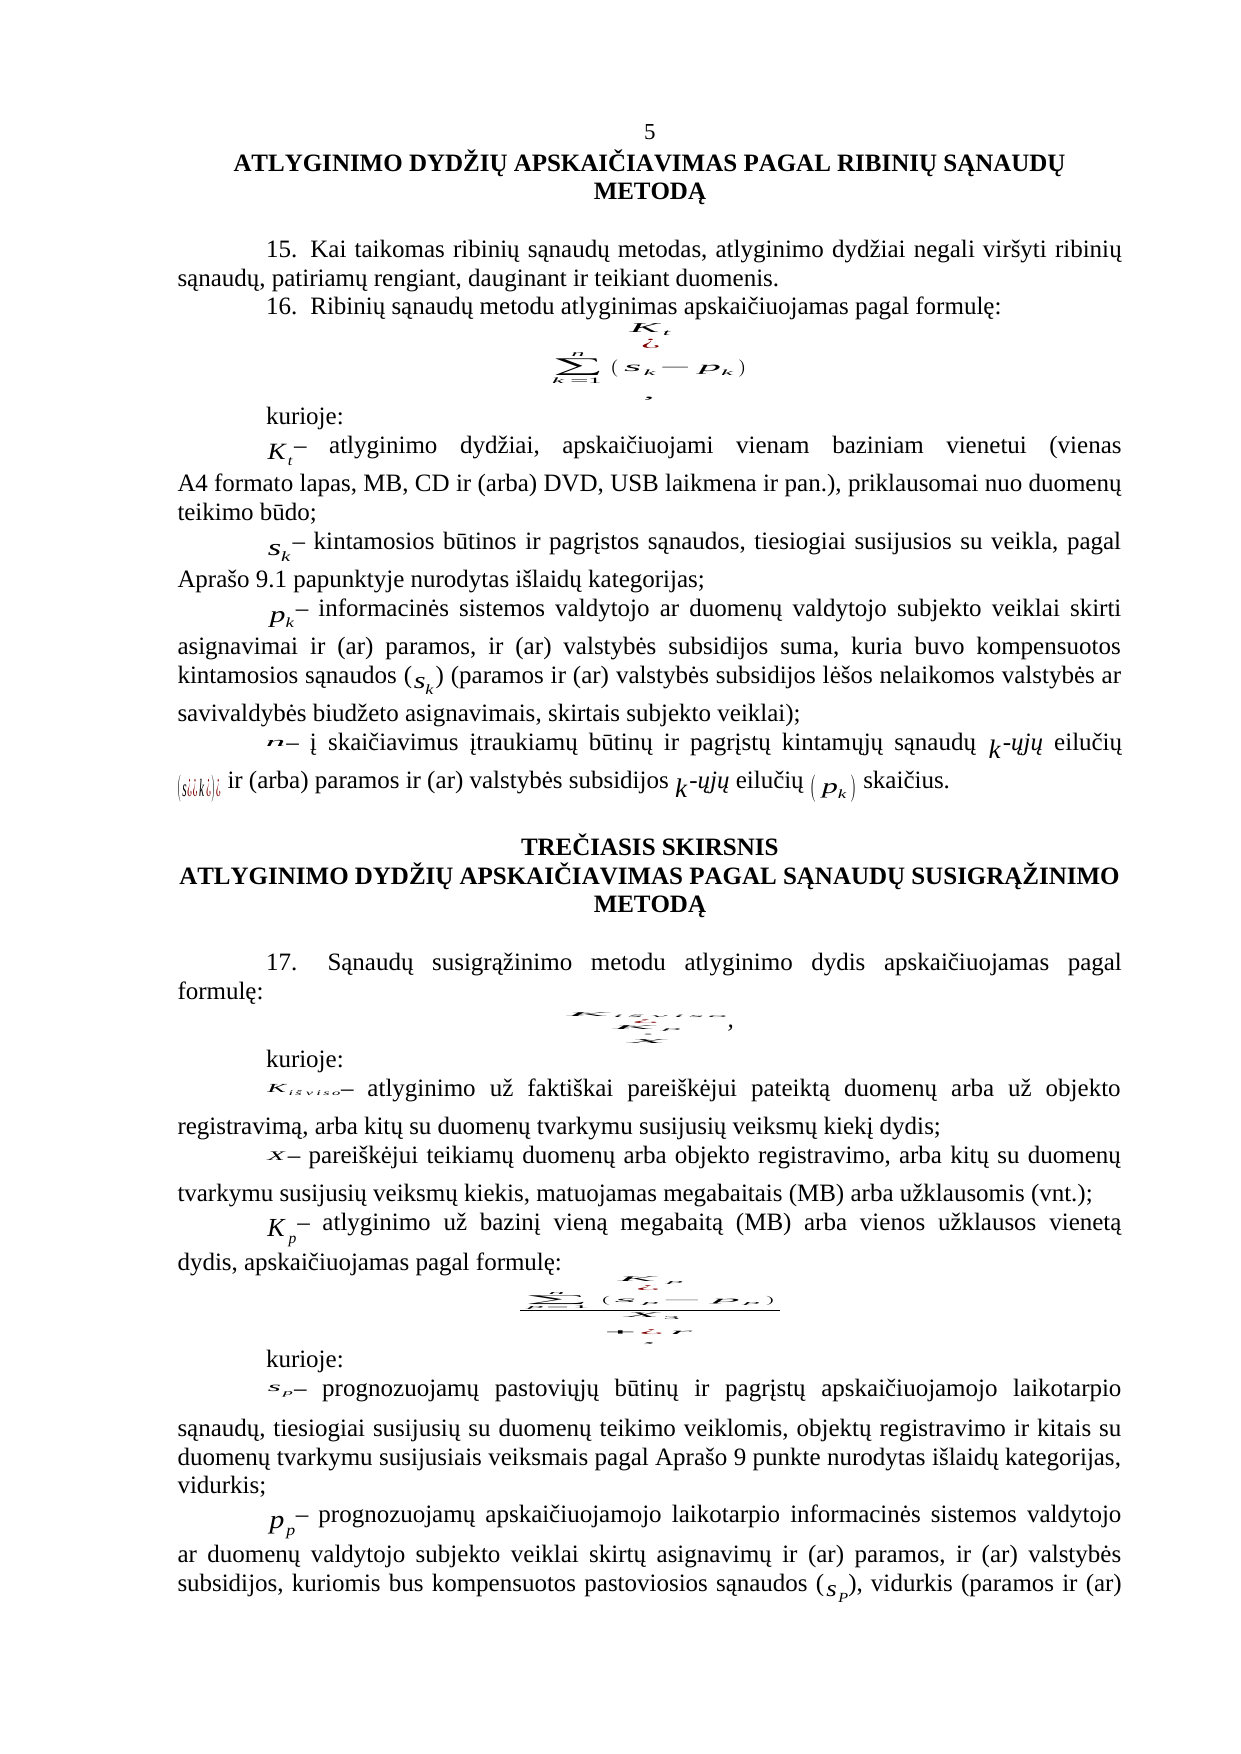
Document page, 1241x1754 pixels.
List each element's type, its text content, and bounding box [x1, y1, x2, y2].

text – atlyginimo dydžiai, apskaičiuojami vienam baziniam vienetui (vienas A4 formato lapas, MB, CD ir (arba) DVD, USB laikmena ir pan.), priklausomai nuo duomenų teikimo būdo; [177, 430, 1122, 526]
text 15. Kai taikomas ribinių sąnaudų metodas, atlyginimo dydžiai negali viršyti ribinių sąnaudų, patiriamų rengiant, dauginant ir teikiant duomenis. [177, 234, 1122, 291]
text – informacinės sistemos valdytojo ar duomenų valdytojo subjekto veiklai skirti asignavimai ir (ar) paramos, ir (ar) valstybės subsidijos suma, kuria buvo kompensuotos kintamosios sąnaudos () (paramos ir (ar) valstybės subsidijos lėšos nelaikomos valstybės ar savivaldybės biudžeto asignavimais, skirtais subjekto veiklai); [177, 593, 1122, 727]
text – pareiškėjui teikiamų duomenų arba objekto registravimo, arba kitų su duomenų tvarkymu susijusių veiksmų kiekis, matuojamas megabaitais (MB) arba užklausomis (vnt.); [177, 1140, 1122, 1207]
text – kintamosios būtinos ir pagrįstos sąnaudos, tiesiogiai susijusios su veikla, pagal Aprašo 9.1 papunktyje nurodytas išlaidų kategorijas; [177, 526, 1122, 593]
text , [177, 1004, 1122, 1044]
text kurioje: [177, 1344, 1122, 1373]
text 17. Sąnaudų susigrąžinimo metodu atlyginimo dydis apskaičiuojamas pagal formulę: [177, 947, 1122, 1004]
text 16. Ribinių sąnaudų metodu atlyginimas apskaičiuojamas pagal formulę: [177, 291, 1122, 320]
text trečiasis SKIRSNIS [177, 832, 1122, 861]
text ATLYGINIMO DYDŽIŲ APSKAIČIAVIMAS PAGAL SĄNAUDŲ SUSIGRĄŽINIMO METODĄ [177, 861, 1122, 918]
text – atlyginimo už faktiškai pareiškėjui pateiktą duomenų arba už objekto registravimą, arba kitų su duomenų tvarkymu susijusių veiksmų kiekį dydis; [177, 1073, 1122, 1140]
text kurioje: [177, 401, 1122, 430]
text kurioje: [177, 1044, 1122, 1073]
text – atlyginimo už bazinį vieną megabaitą (MB) arba vienos užklausos vienetą dydis, apskaičiuojamas pagal formulę: [177, 1207, 1122, 1276]
text – prognozuojamų apskaičiuojamojo laikotarpio informacinės sistemos valdytojo ar duomenų valdytojo subjekto veiklai skirtų asignavimų ir (ar) paramos, ir (ar) valstybės subsidijos, kuriomis bus kompensuotos pastoviosios sąnaudos (), vidurkis (paramos ir (ar) valstybės subsidijos lėšos nelaikomos valstybės ar savivaldybės biudžeto asignavimais, skirtais subjekto veiklai); [177, 1499, 1122, 1606]
text ATLYGINIMO DYDŽIŲ APSKAIČIAVIMAS PAGAL RIBINIŲ SĄNAUDŲ METODĄ [177, 148, 1122, 205]
text – prognozuojamų pastoviųjų būtinų ir pagrįstų apskaičiuojamojo laikotarpio sąnaudų, tiesiogiai susijusių su duomenų teikimo veiklomis, objektų registravimo ir kitais su duomenų tvarkymu susijusiais veiksmais pagal Aprašo 9 punkte nurodytas išlaidų kategorijas, vidurkis; [177, 1373, 1122, 1499]
text – į skaičiavimus įtraukiamų būtinų ir pagrįstų kintamųjų sąnaudų -ųjų eilučių ir (arba) paramos ir (ar) valstybės subsidijos -ųjų eilučių skaičius. [177, 727, 1122, 803]
